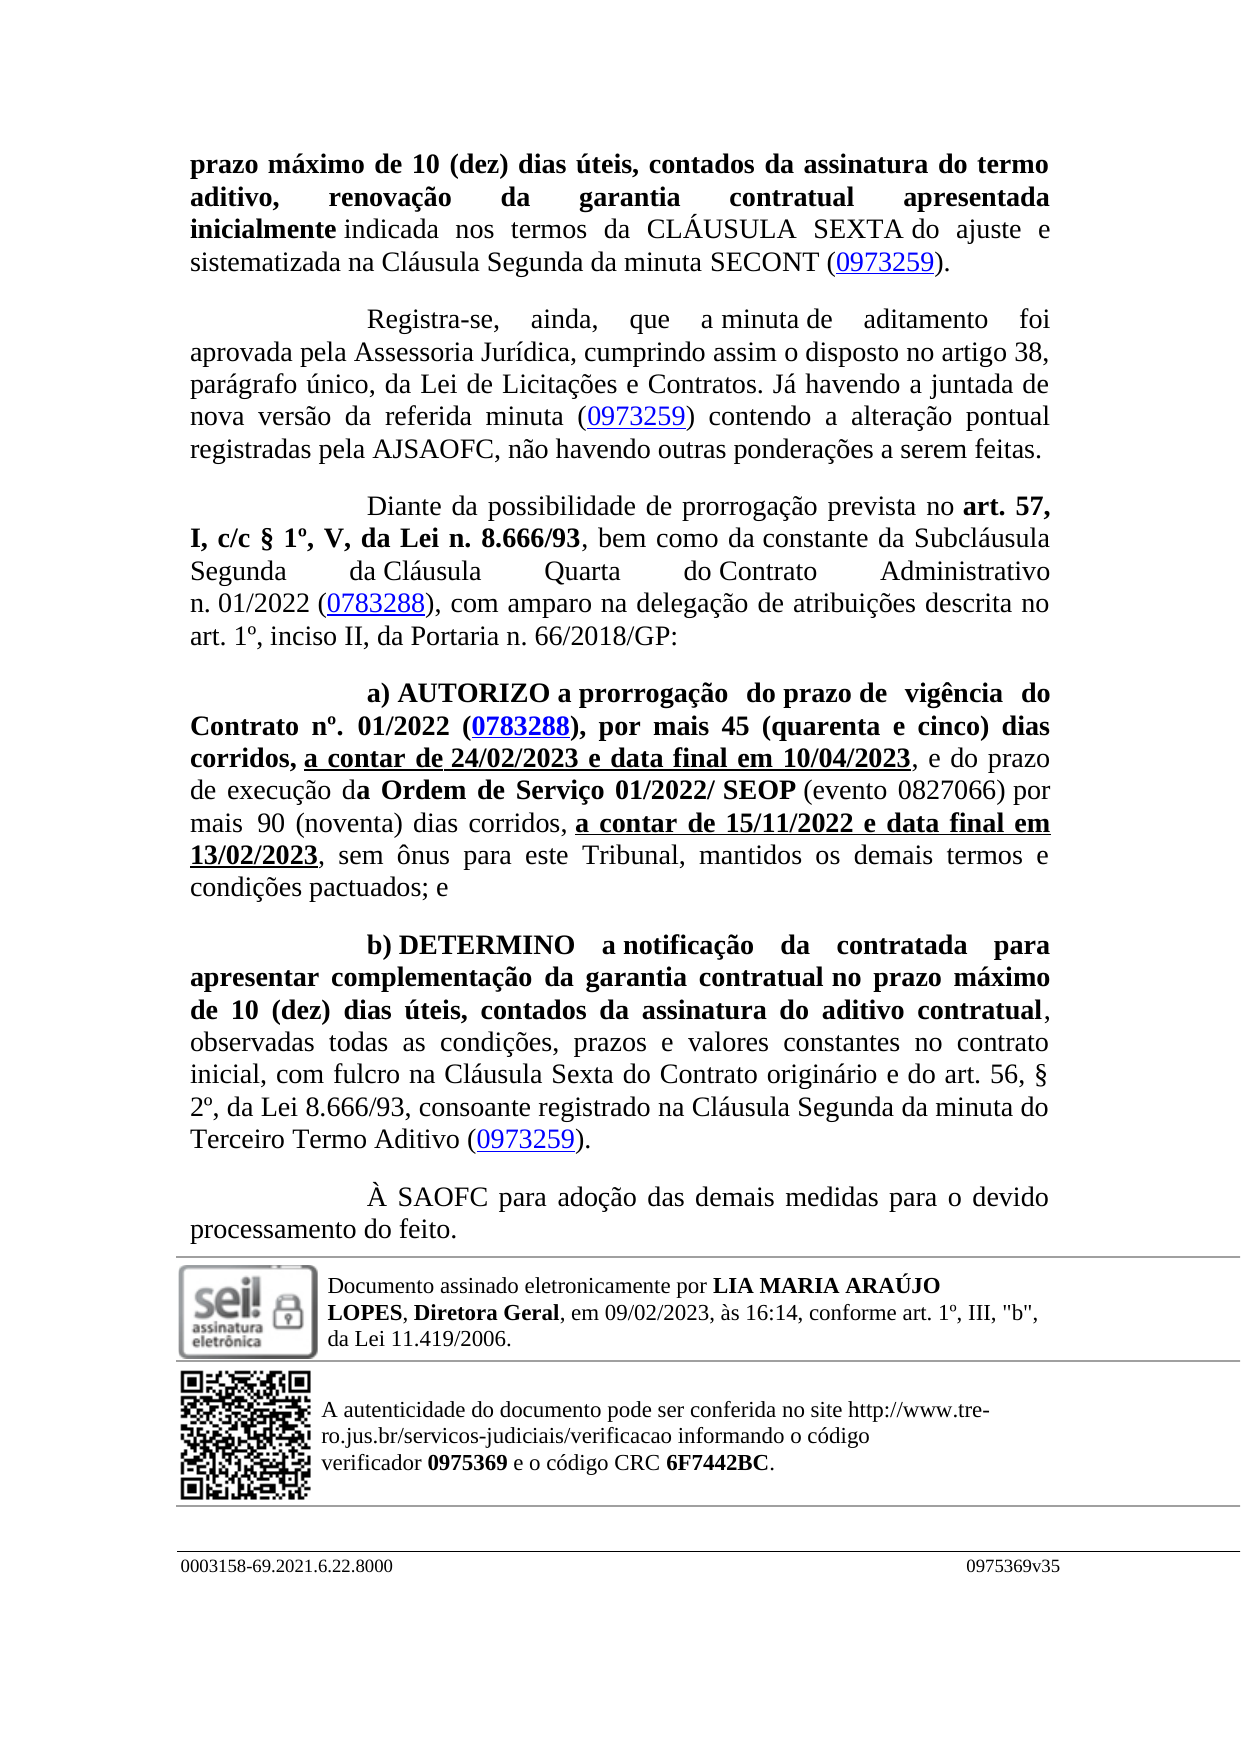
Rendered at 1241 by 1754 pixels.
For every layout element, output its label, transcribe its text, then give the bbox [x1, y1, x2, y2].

text a) AUTORIZO a prorrogação do prazo de vigência do Contrato nº. 01/2022 (0783288), por mais 45 (quarenta e cinco) dias corridos, a contar de 24/02/2023 e data final em 10/04/2023, e do prazo de execução da Ordem de Serviço 01/2022/ SEOP (evento 0827066) por mais 90 (noventa) dias corridos, a contar de 15/11/2022 e data final em 13/02/2023, sem ônus para este Tribunal, mantidos os demais termos e condições pactuados; e [190, 676, 1051, 903]
table_header 0975369v35 [620, 1552, 1063, 1579]
text Diante da possibilidade de prorrogação prevista no art. 57, I, c/c § 1º, V, da Lei n. 8.666/93, bem como da constante da Subcláusula Segunda da Cláusula Quarta do Contrato Administrativo n. 01/2022 (0783288), com amparo na delegação de atribuições descrita no art. 1º, inciso II, da Portaria n. 66/2018/GP: [190, 489, 1051, 651]
text Registra-se, ainda, que a minuta de aditamento foi aprovada pela Assessoria Jurídica, cumprindo assim o disposto no artigo 38, parágrafo único, da Lei de Licitações e Contratos. Já havendo a juntada de nova versão da referida minuta (0973259) contendo a alteração pontual registradas pela AJSAOFC, não havendo outras ponderações a serem feitas. [190, 302, 1051, 464]
table_header A autenticidade do documento pode ser conferida no site http://www.tre-ro.jus.br/servicos-judiciais/verificacao informando o código verificador 0975369 e o código CRC 6F7442BC. [319, 1367, 1063, 1504]
table_header [177, 1367, 319, 1504]
table_header Documento assinado eletronicamente por LIA MARIA ARAÚJO LOPES, Diretora Geral, em 09/02/2023, às 16:14, conforme art. 1º, III, "b", da Lei 11.419/2006. [326, 1264, 1063, 1360]
table_header [177, 1264, 326, 1360]
table_header 0003158-69.2021.6.22.8000 [177, 1552, 620, 1579]
text b) DETERMINO a notificação da contratada para apresentar complementação da garantia contratual no prazo máximo de 10 (dez) dias úteis, contados da assinatura do aditivo contratual, observadas todas as condições, prazos e valores constantes no contrato inicial, com fulcro na Cláusula Sexta do Contrato originário e do art. 56, § 2º, da Lei 8.666/93, consoante registrado na Cláusula Segunda da minuta do Terceiro Termo Aditivo (0973259). [190, 928, 1051, 1155]
text À SAOFC para adoção das demais medidas para o devido processamento do feito. [190, 1180, 1051, 1244]
text prazo máximo de 10 (dez) dias úteis, contados da assinatura do termo aditivo, renovação da garantia contratual apresentada inicialmente indicada nos termos da CLÁUSULA SEXTA do ajuste e sistematizada na Cláusula Segunda da minuta SECONT (0973259). [190, 148, 1051, 277]
